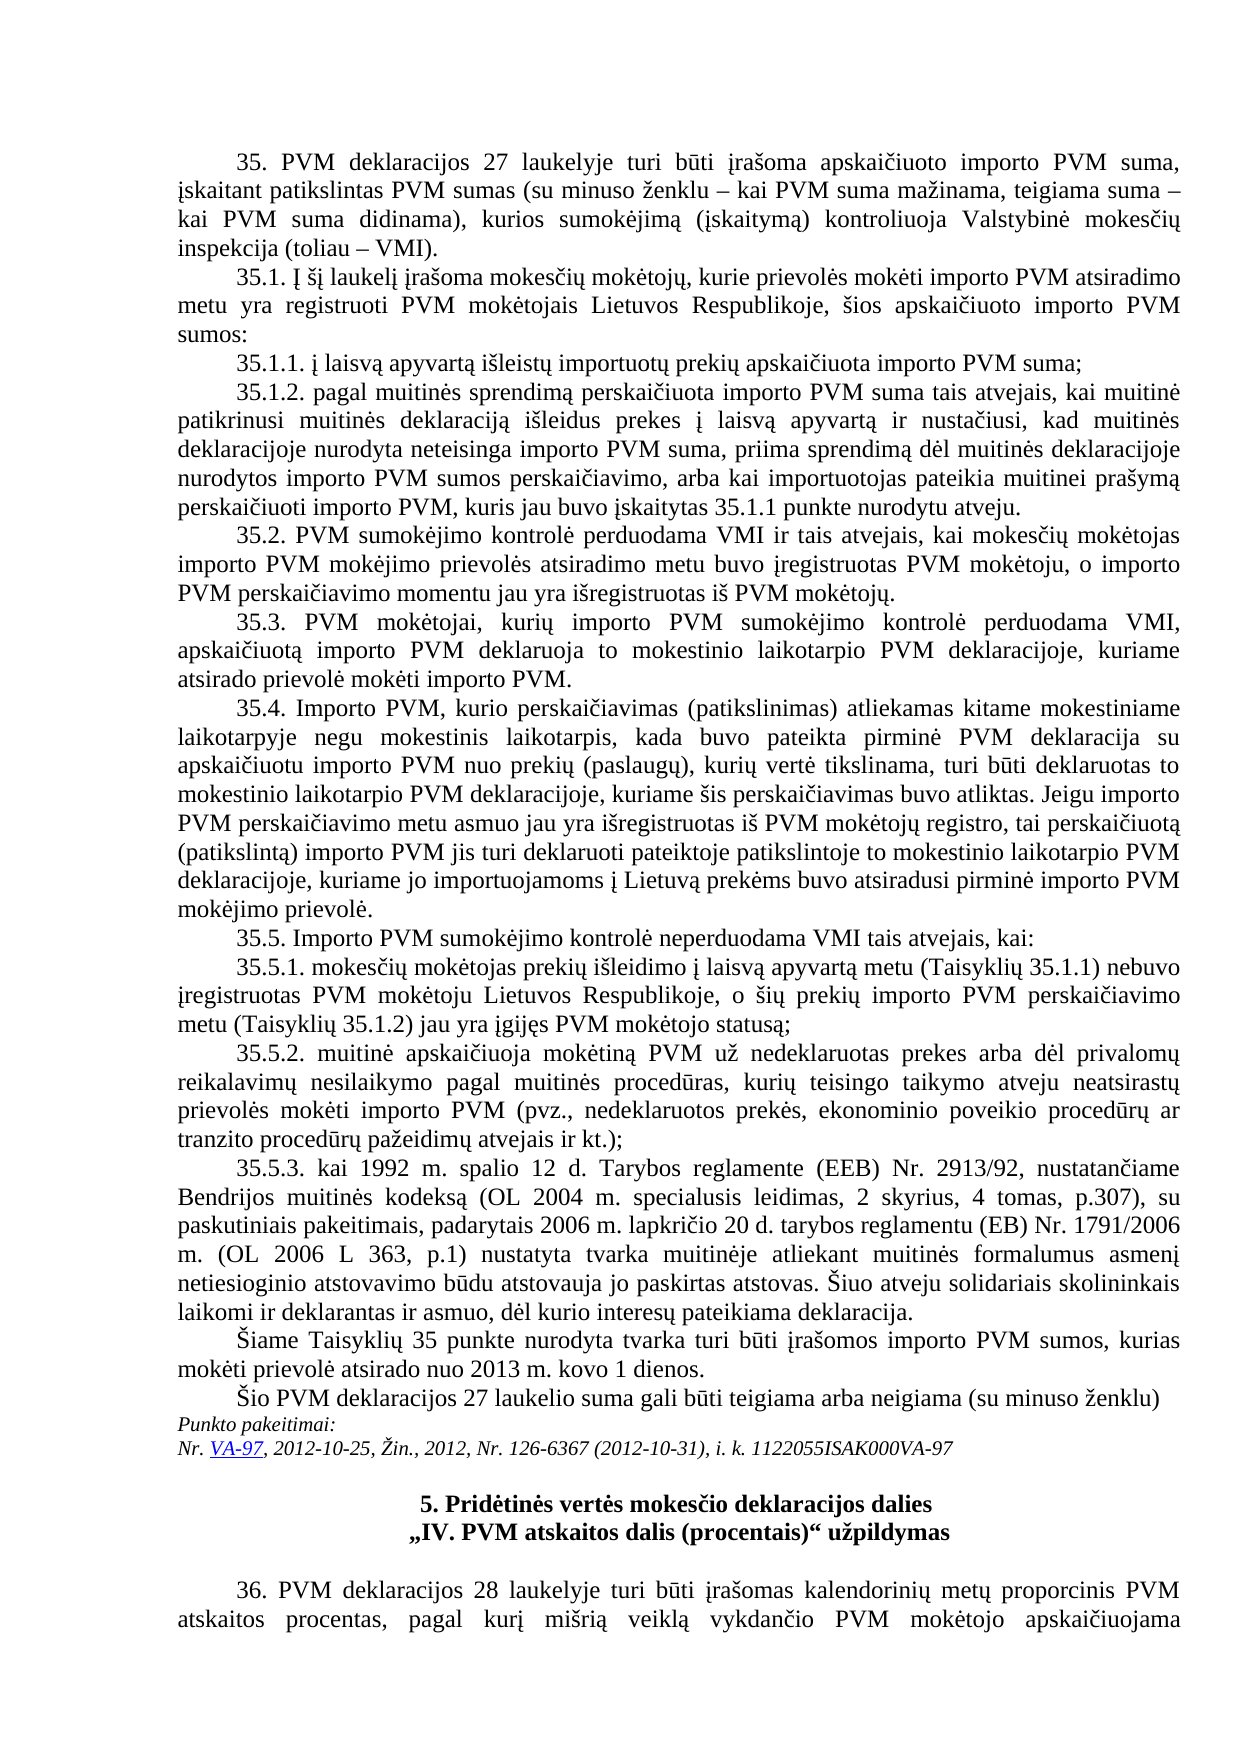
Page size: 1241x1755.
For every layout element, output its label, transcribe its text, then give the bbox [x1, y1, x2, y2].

text 36. PVM deklaracijos 28 laukelyje turi būti įrašomas kalendorinių metų proporcinis PVM atskaitos procentas, pagal kurį mišrią veiklą vykdančio PVM mokėtojo apskaičiuojama [177, 1575, 1181, 1632]
text „IV. PVM atskaitos dalis (procentais)“ užpildymas [177, 1517, 1181, 1546]
text Šiame Taisyklių 35 punkte nurodyta tvarka turi būti įrašomos importo PVM sumos, kurias mokėti prievolė atsirado nuo 2013 m. kovo 1 dienos. [177, 1326, 1181, 1383]
text Šio PVM deklaracijos 27 laukelio suma gali būti teigiama arba neigiama (su minuso ženklu) [177, 1383, 1181, 1412]
text 35.2. PVM sumokėjimo kontrolė perduodama VMI ir tais atvejais, kai mokesčių mokėtojas importo PVM mokėjimo prievolės atsiradimo metu buvo įregistruotas PVM mokėtoju, o importo PVM perskaičiavimo momentu jau yra išregistruotas iš PVM mokėtojų. [177, 521, 1181, 607]
text 35.3. PVM mokėtojai, kurių importo PVM sumokėjimo kontrolė perduodama VMI, apskaičiuotą importo PVM deklaruoja to mokestinio laikotarpio PVM deklaracijoje, kuriame atsirado prievolė mokėti importo PVM. [177, 607, 1181, 693]
text 35.5.3. kai 1992 m. spalio 12 d. Tarybos reglamente (EEB) Nr. 2913/92, nustatančiame Bendrijos muitinės kodeksą (OL 2004 m. specialusis leidimas, 2 skyrius, 4 tomas, p.307), su paskutiniais pakeitimais, padarytais 2006 m. lapkričio 20 d. tarybos reglamentu (EB) Nr. 1791/2006 m. (OL 2006 L 363, p.1) nustatyta tvarka muitinėje atliekant muitinės formalumus asmenį netiesioginio atstovavimo būdu atstovauja jo paskirtas atstovas. Šiuo atveju solidariais skolininkais laikomi ir deklarantas ir asmuo, dėl kurio interesų pateikiama deklaracija. [177, 1153, 1181, 1326]
text 35.4. Importo PVM, kurio perskaičiavimas (patikslinimas) atliekamas kitame mokestiniame laikotarpyje negu mokestinis laikotarpis, kada buvo pateikta pirminė PVM deklaracija su apskaičiuotu importo PVM nuo prekių (paslaugų), kurių vertė tikslinama, turi būti deklaruotas to mokestinio laikotarpio PVM deklaracijoje, kuriame šis perskaičiavimas buvo atliktas. Jeigu importo PVM perskaičiavimo metu asmuo jau yra išregistruotas iš PVM mokėtojų registro, tai perskaičiuotą (patikslintą) importo PVM jis turi deklaruoti pateiktoje patikslintoje to mokestinio laikotarpio PVM deklaracijoje, kuriame jo importuojamoms į Lietuvą prekėms buvo atsiradusi pirminė importo PVM mokėjimo prievolė. [177, 693, 1181, 923]
text 35.5. Importo PVM sumokėjimo kontrolė neperduodama VMI tais atvejais, kai: [177, 923, 1181, 952]
text Nr. VA-97, 2012-10-25, Žin., 2012, Nr. 126-6367 (2012-10-31), i. k. 1122055ISAK000VA-97 [177, 1436, 1181, 1460]
text 35.1.1. į laisvą apyvartą išleistų importuotų prekių apskaičiuota importo PVM suma; [177, 348, 1181, 377]
text Punkto pakeitimai: [177, 1412, 1181, 1436]
text 35.1.2. pagal muitinės sprendimą perskaičiuota importo PVM suma tais atvejais, kai muitinė patikrinusi muitinės deklaraciją išleidus prekes į laisvą apyvartą ir nustačiusi, kad muitinės deklaracijoje nurodyta neteisinga importo PVM suma, priima sprendimą dėl muitinės deklaracijoje nurodytos importo PVM sumos perskaičiavimo, arba kai importuotojas pateikia muitinei prašymą perskaičiuoti importo PVM, kuris jau buvo įskaitytas 35.1.1 punkte nurodytu atveju. [177, 377, 1181, 521]
text 35.1. Į šį laukelį įrašoma mokesčių mokėtojų, kurie prievolės mokėti importo PVM atsiradimo metu yra registruoti PVM mokėtojais Lietuvos Respublikoje, šios apskaičiuoto importo PVM sumos: [177, 262, 1181, 348]
text 35. PVM deklaracijos 27 laukelyje turi būti įrašoma apskaičiuoto importo PVM suma, įskaitant patikslintas PVM sumas (su minuso ženklu – kai PVM suma mažinama, teigiama suma – kai PVM suma didinama), kurios sumokėjimą (įskaitymą) kontroliuoja Valstybinė mokesčių inspekcija (toliau – VMI). [177, 147, 1181, 262]
text 5. Pridėtinės vertės mokesčio deklaracijos dalies [177, 1489, 1181, 1517]
text 35.5.2. muitinė apskaičiuoja mokėtiną PVM už nedeklaruotas prekes arba dėl privalomų reikalavimų nesilaikymo pagal muitinės procedūras, kurių teisingo taikymo atveju neatsirastų prievolės mokėti importo PVM (pvz., nedeklaruotos prekės, ekonominio poveikio procedūrų ar tranzito procedūrų pažeidimų atvejais ir kt.); [177, 1038, 1181, 1153]
text 35.5.1. mokesčių mokėtojas prekių išleidimo į laisvą apyvartą metu (Taisyklių 35.1.1) nebuvo įregistruotas PVM mokėtoju Lietuvos Respublikoje, o šių prekių importo PVM perskaičiavimo metu (Taisyklių 35.1.2) jau yra įgijęs PVM mokėtojo statusą; [177, 952, 1181, 1038]
